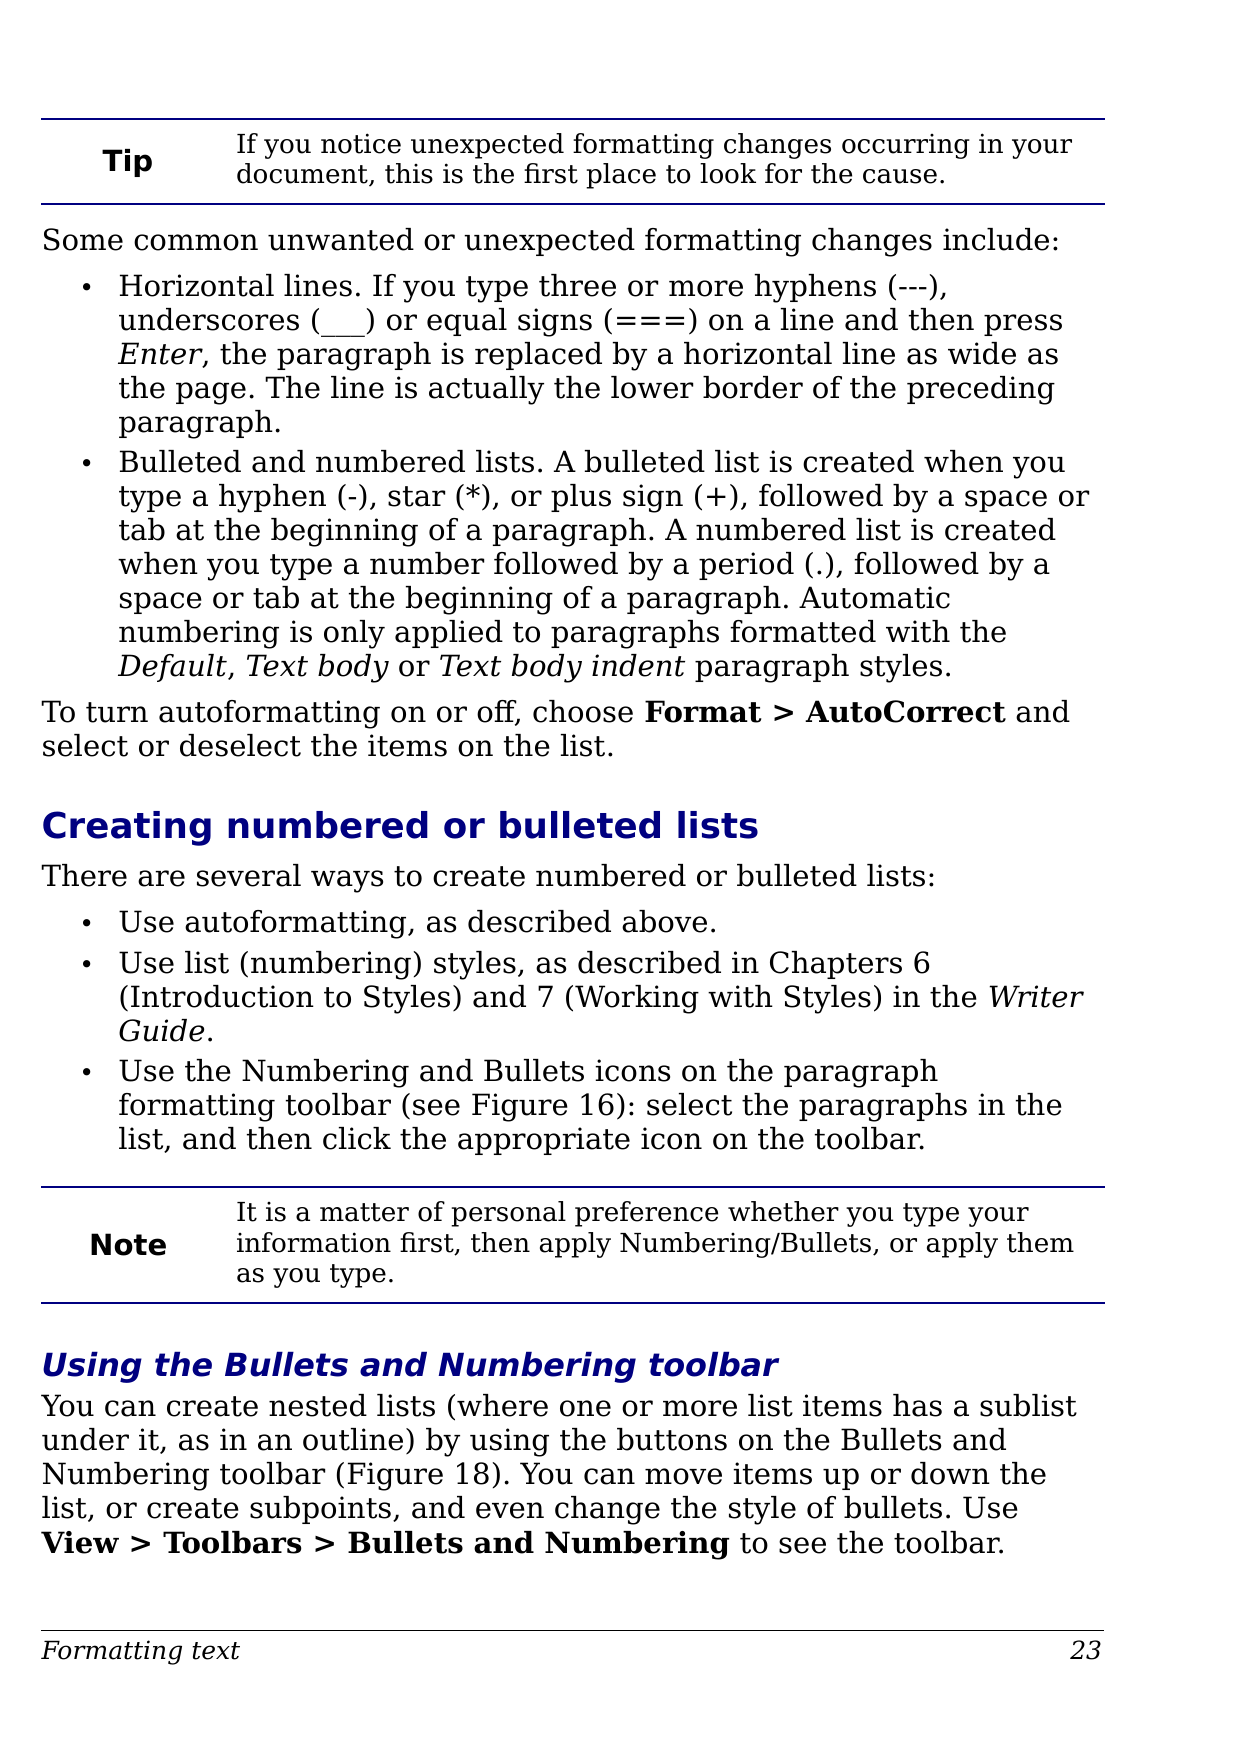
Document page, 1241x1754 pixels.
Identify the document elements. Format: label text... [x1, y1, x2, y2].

text You can create nested lists (where one or more list items has a sublist under it, as in an outline) by using the buttons on the Bullets and Numbering toolbar (Figure 18). You can move items up or down the list, or create subpoints, and even change the style of bullets. Use View > Toolbars > Bullets and Numbering to see the toolbar. [41, 1390, 1104, 1560]
list Use autoformatting, as described above. [79, 906, 1104, 940]
list Bulleted and numbered lists. A bulleted list is created when you type a hyphen (-), star (*), or plus sign (+), followed by a space or tab at the beginning of a paragraph. A numbered list is created when you type a number followed by a period (.), followed by a space or tab at the beginning of a paragraph. Automatic numbering is only applied to paragraphs formatted with the Default, Text body or Text body indent paragraph styles. [79, 445, 1104, 683]
table_header Tip [41, 120, 214, 203]
text There are several ways to create numbered or bulleted lists: [41, 859, 1104, 893]
table_header Note [41, 1188, 214, 1302]
list Use the Numbering and Bullets icons on the paragraph formatting toolbar (see Figure 16): select the paragraphs in the list, and then click the appropriate icon on the toolbar. [79, 1054, 1104, 1156]
subtitle Using the Bullets and Numbering toolbar [41, 1346, 1104, 1383]
list Use list (numbering) styles, as described in Chapters 6 (Introduction to Styles) and 7 (Working with Styles) in the Writer Guide. [79, 946, 1104, 1048]
subtitle Creating numbered or bulleted lists [41, 805, 1104, 847]
table_header If you notice unexpected formatting changes occurring in your document, this is the first place to look for the cause. [214, 120, 1105, 203]
text To turn autoformatting on or off, choose Format > AutoCorrect and select or deselect the items on the list. [41, 696, 1104, 764]
list Horizontal lines. If you type three or more hyphens (---), underscores (___) or equal signs (===) on a line and then press Enter, the paragraph is replaced by a horizontal line as wide as the page. The line is actually the lower border of the preceding paragraph. [79, 269, 1104, 439]
text Some common unwanted or unexpected formatting changes include: [41, 223, 1104, 257]
table_header It is a matter of personal preference whether you type your information first, then apply Numbering/Bullets, or apply them as you type. [214, 1188, 1105, 1302]
